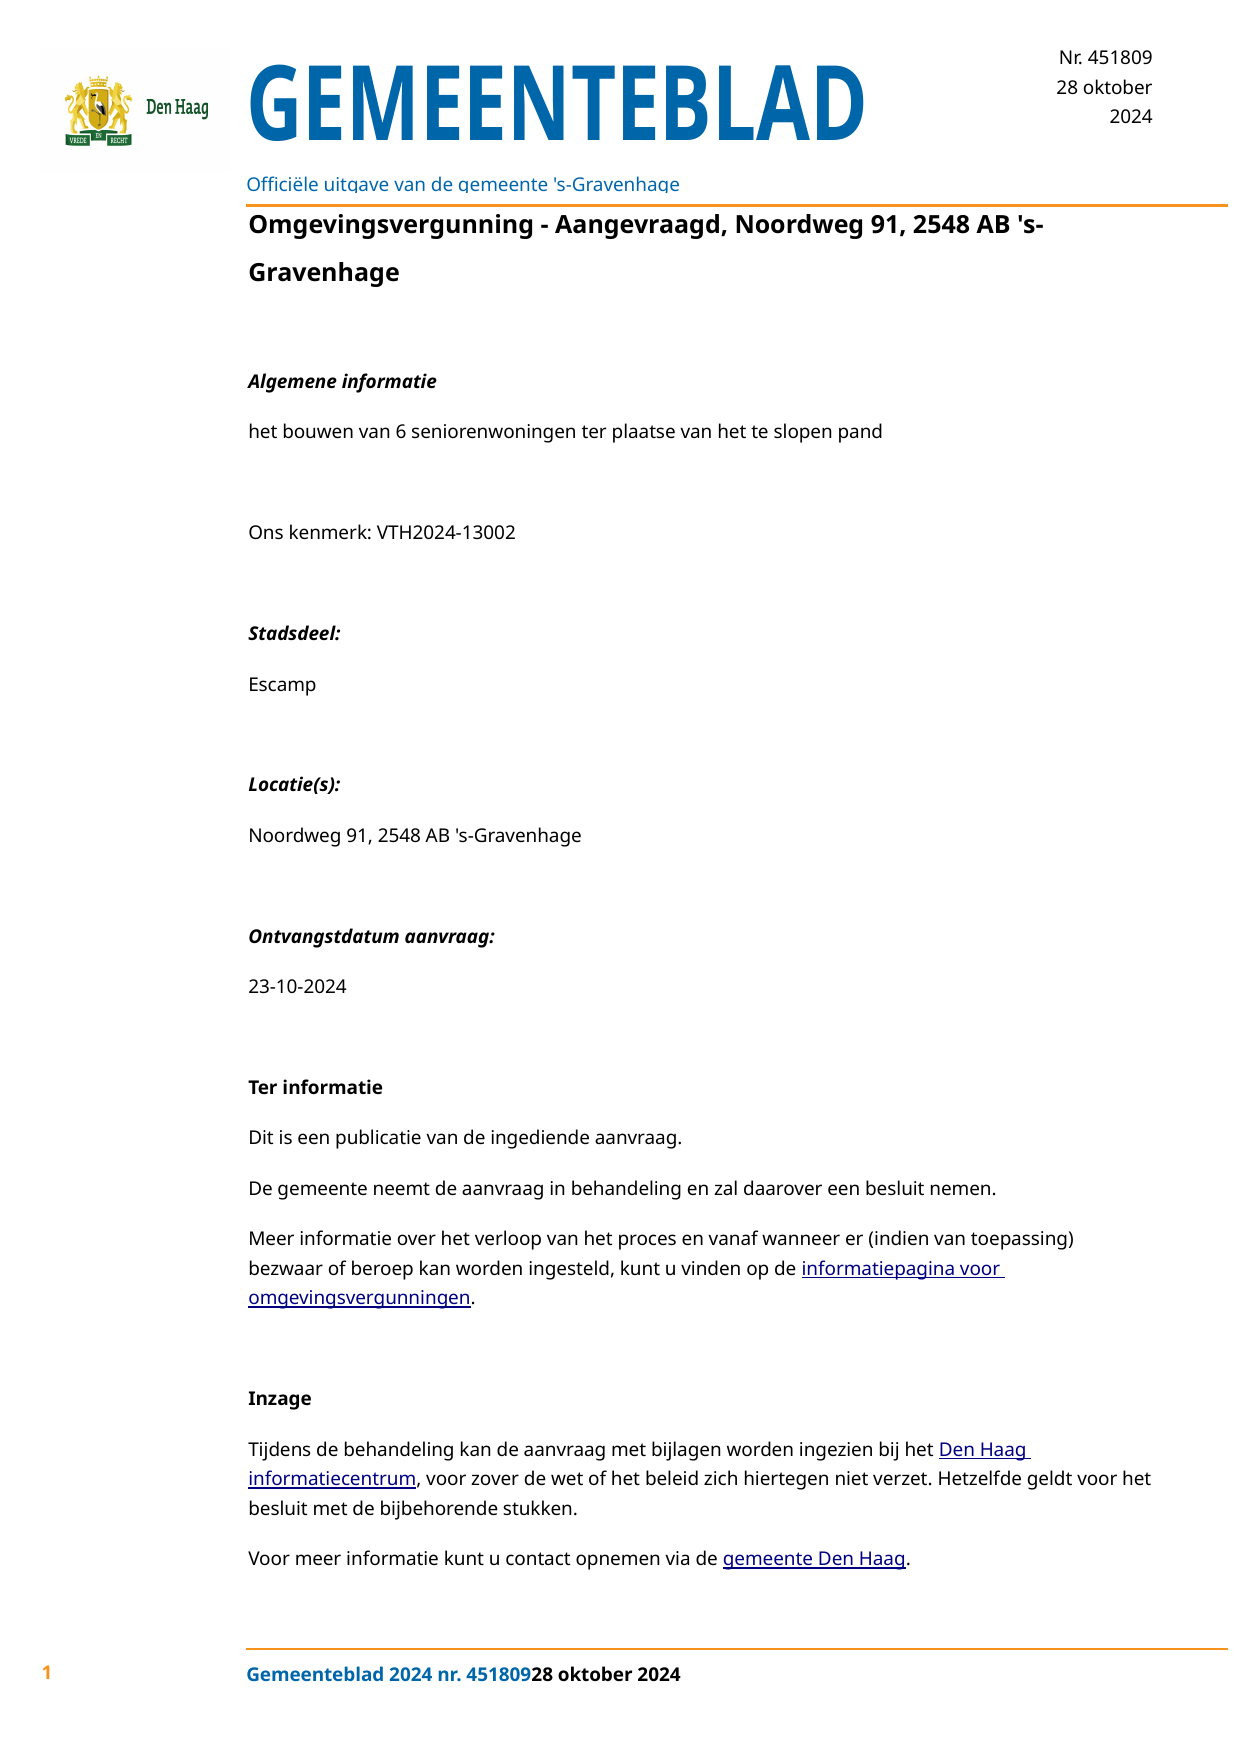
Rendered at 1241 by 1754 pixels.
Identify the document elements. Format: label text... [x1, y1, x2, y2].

text Ons kenmerk: VTH2024-13002 [248, 519, 1152, 545]
text Meer informatie over het verloop van het proces en vanaf wanneer er (indien van toepassing) bezwaar of beroep kan worden ingesteld, kunt u vinden op de informatiepagina voor omgevingsvergunningen. [248, 1225, 1152, 1310]
text Inzage [248, 1385, 1152, 1411]
text De gemeente neemt de aanvraag in behandeling en zal daarover een besluit nemen. [248, 1175, 1152, 1201]
text Algemene informatie [248, 368, 1152, 394]
text 23-10-2024 [248, 973, 1152, 999]
text Ter informatie [248, 1074, 1152, 1100]
text Noordweg 91, 2548 AB 's-Gravenhage [248, 822, 1152, 848]
text het bouwen van 6 seniorenwoningen ter plaatse van het te slopen pand [248, 419, 1152, 444]
text Escamp [248, 671, 1152, 697]
picture [41, 47, 231, 172]
text Dit is een publicatie van de ingediende aanvraag. [248, 1124, 1152, 1150]
text Stadsdeel: [248, 620, 1152, 646]
text Locatie(s): [248, 772, 1152, 797]
text Voor meer informatie kunt u contact opnemen via de gemeente Den Haag. [248, 1545, 1152, 1571]
text Omgevingsvergunning - Aangevraagd, Noordweg 91, 2548 AB 's-Gravenhage [248, 207, 1152, 288]
text Tijdens de behandeling kan de aanvraag met bijlagen worden ingezien bij het Den Haag informatiecentrum, voor zover de wet of het beleid zich hiertegen niet verzet. Hetzelfde geldt voor het besluit met de bijbehorende stukken. [248, 1436, 1152, 1521]
text Ontvangstdatum aanvraag: [248, 923, 1152, 949]
